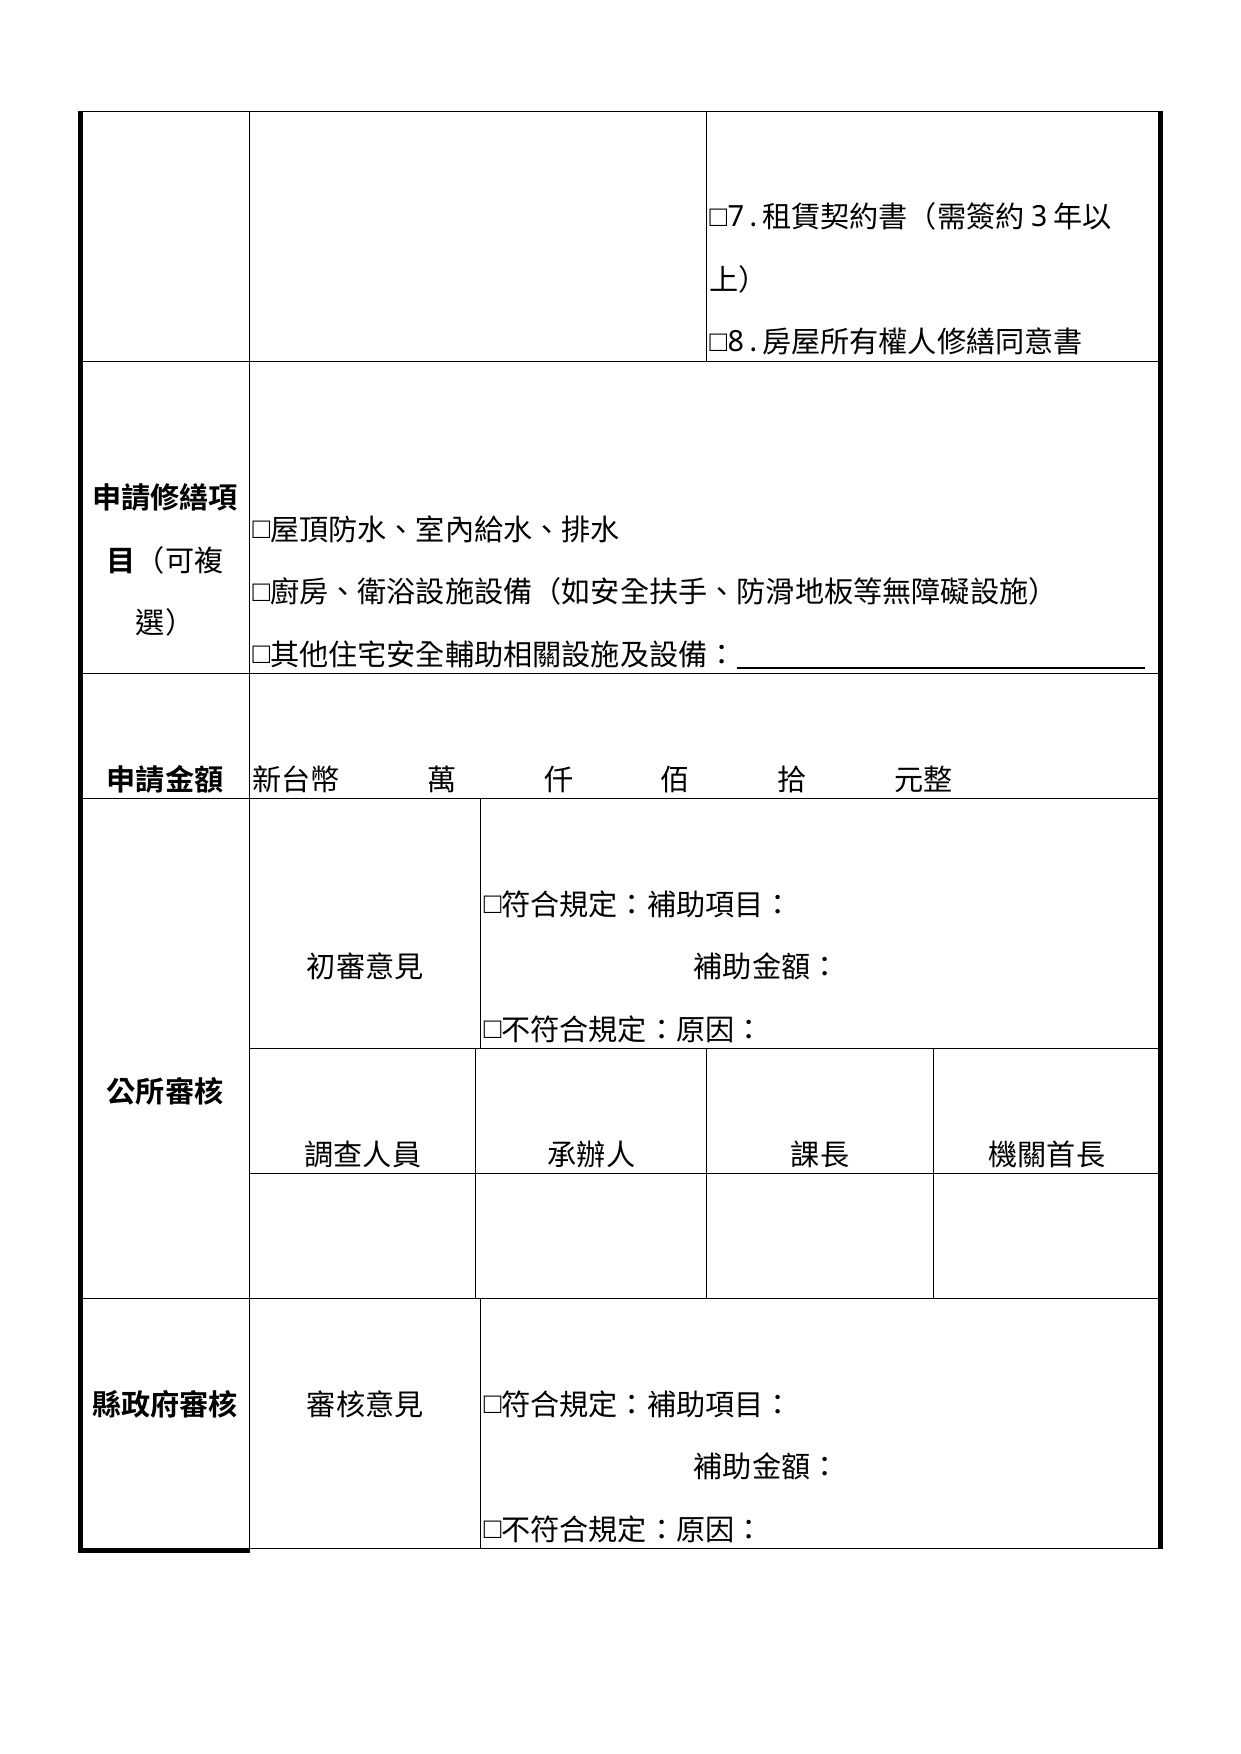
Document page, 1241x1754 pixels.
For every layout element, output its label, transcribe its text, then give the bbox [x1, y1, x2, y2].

table_cell 調查人員 [250, 1049, 475, 1173]
table_cell [250, 112, 706, 361]
table_cell □7.租賃契約書（需簽約3年以上） □8.房屋所有權人修繕同意書 [707, 112, 1158, 361]
table_cell 機關首長 [934, 1049, 1158, 1173]
table_cell 承辦人 [476, 1049, 706, 1173]
table_cell 申請金額 [83, 674, 249, 798]
table_cell 課長 [707, 1049, 933, 1173]
table_cell [250, 1174, 475, 1298]
table_cell 公所審核 [83, 799, 249, 1298]
table_cell 申請修繕項目（可複選） [83, 362, 249, 673]
table_cell 新台幣 萬 仟 佰 拾 元整 [250, 674, 1158, 798]
table_cell [707, 1174, 933, 1298]
table_cell [83, 112, 249, 361]
table_cell □符合規定：補助項目： 補助金額： □不符合規定：原因： [481, 1299, 1158, 1548]
table_cell 初審意見 [250, 799, 480, 1048]
table_cell □符合規定：補助項目： 補助金額： □不符合規定：原因： [481, 799, 1158, 1048]
table_cell 縣政府審核 [83, 1299, 249, 1548]
table_cell 審核意見 [250, 1299, 480, 1548]
table_cell [476, 1174, 706, 1298]
table_cell [934, 1174, 1158, 1298]
table_cell □屋頂防水、室內給水、排水 □廚房、衛浴設施設備（如安全扶手、防滑地板等無障礙設施） □其他住宅安全輔助相關設施及設備： [250, 362, 1158, 673]
